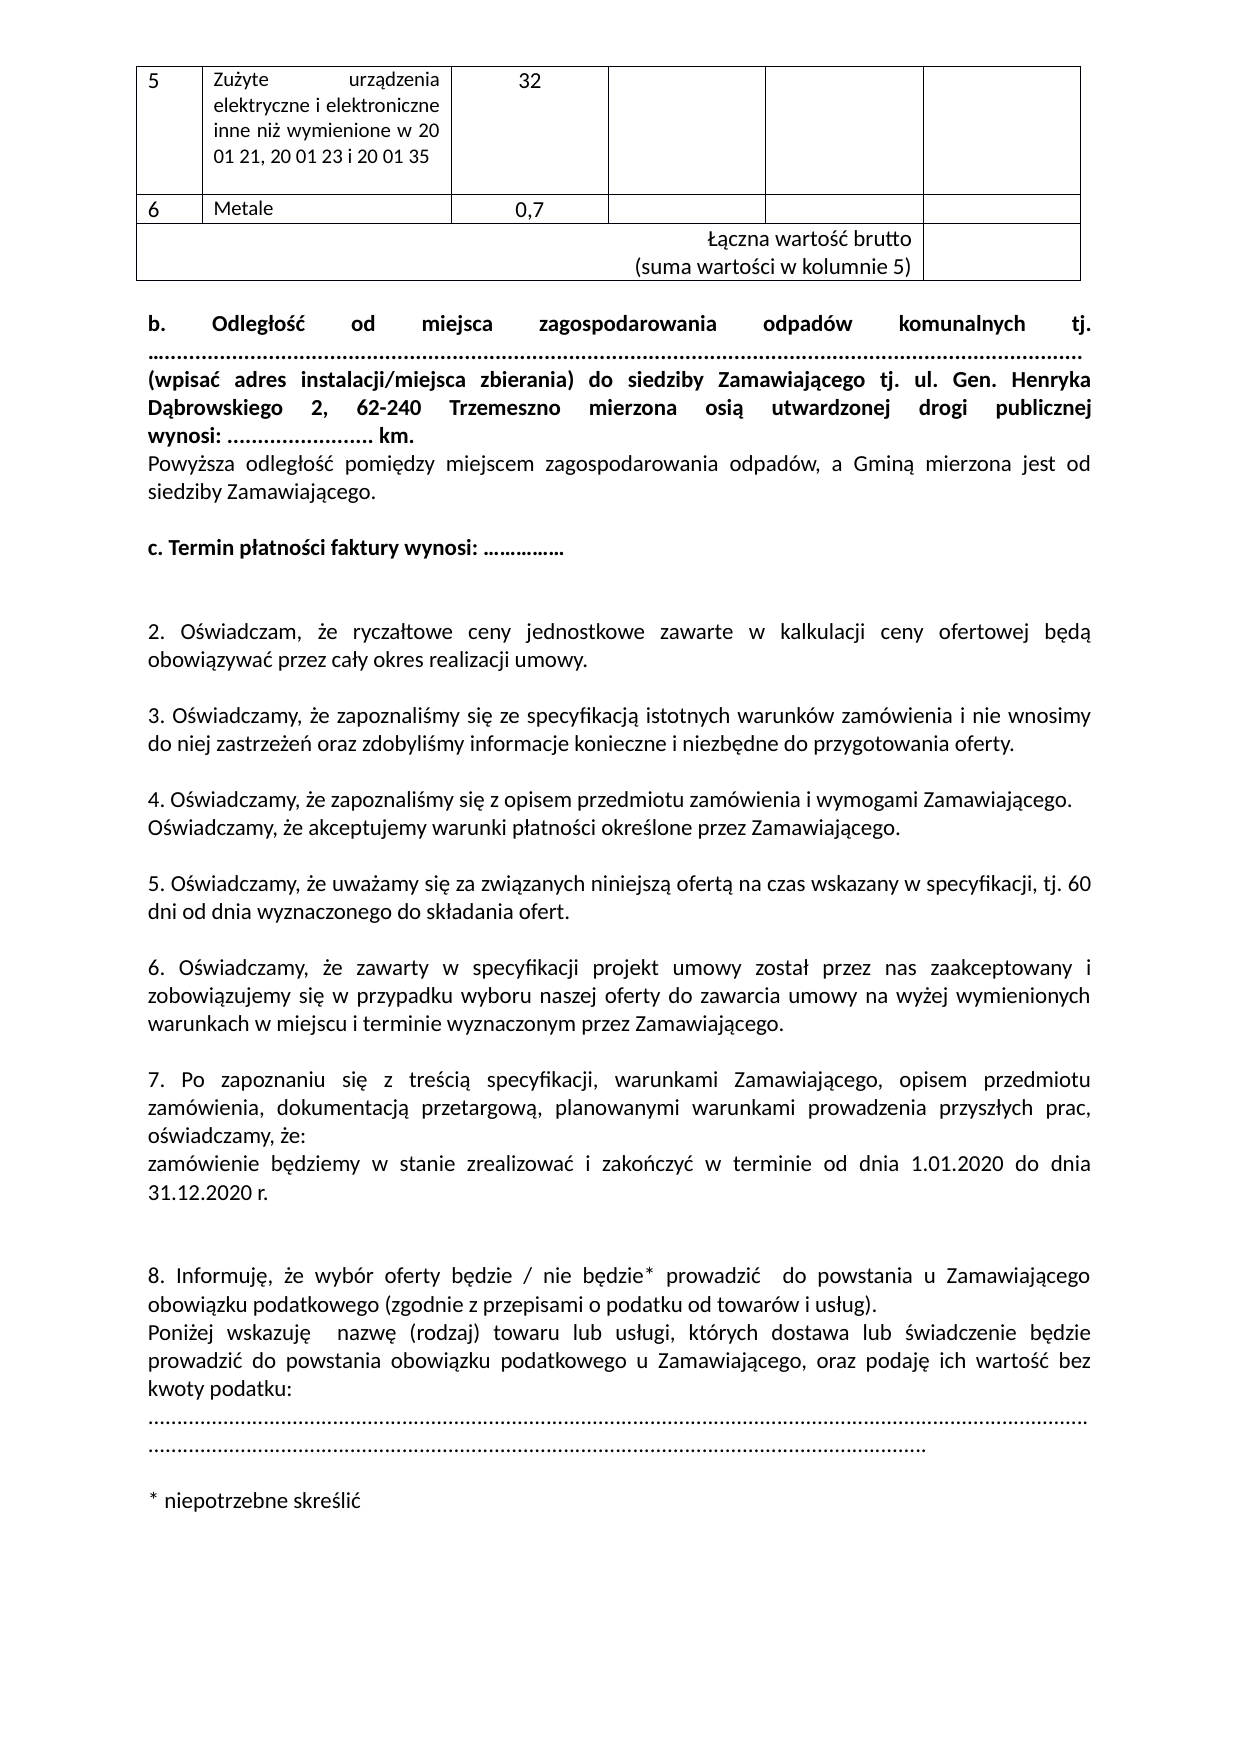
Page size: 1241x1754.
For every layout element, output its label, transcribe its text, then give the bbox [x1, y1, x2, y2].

table_cell 5 [137, 67, 202, 194]
table_cell [924, 195, 1080, 223]
table_cell Zużyte urządzenia elektryczne i elektroniczne inne niż wymienione w 20 01 21, 20 01 23 i 20 01 35 [203, 67, 451, 194]
table_cell [924, 67, 1080, 194]
text Poniżej wskazuję nazwę (rodzaj) towaru lub usługi, których dostawa lub świadczenie będzie prowadzić do powstania obowiązku podatkowego u Zamawiającego, oraz podaję ich wartość bez kwoty podatku: [148, 1318, 1093, 1402]
table_cell Łączna wartość brutto (suma wartości w kolumnie 5) [137, 224, 923, 280]
text Oświadczamy, że akceptujemy warunki płatności określone przez Zamawiającego. [148, 813, 1093, 841]
table_cell 0,7 [452, 195, 608, 223]
text * niepotrzebne skreślić [148, 1486, 1093, 1514]
text 7. Po zapoznaniu się z treścią specyfikacji, warunkami Zamawiającego, opisem przedmiotu zamówienia, dokumentacją przetargową, planowanymi warunkami prowadzenia przyszłych prac, oświadczamy, że: [148, 1066, 1093, 1149]
text 3. Oświadczamy, że zapoznaliśmy się ze specyfikacją istotnych warunków zamówienia i nie wnosimy do niej zastrzeżeń oraz zdobyliśmy informacje konieczne i niezbędne do przygotowania oferty. [148, 701, 1093, 757]
table_cell 6 [137, 195, 202, 223]
text b. Odległość od miejsca zagospodarowania odpadów komunalnych tj. …......................................................................................................................................................(wpisać adres instalacji/miejsca zbierania) do siedziby Zamawiającego tj. ul. Gen. Henryka Dąbrowskiego 2, 62-240 Trzemeszno mierzona osią utwardzonej drogi publicznej wynosi: ........................ km. [148, 309, 1093, 449]
text .......................................................................................................................................................................................................................................................................................................... [148, 1402, 1093, 1458]
text 8. Informuję, że wybór oferty będzie / nie będzie* prowadzić do powstania u Zamawiającego obowiązku podatkowego (zgodnie z przepisami o podatku od towarów i usług). [148, 1262, 1093, 1318]
text Powyższa odległość pomiędzy miejscem zagospodarowania odpadów, a Gminą mierzona jest od siedziby Zamawiającego. [148, 449, 1093, 505]
table_cell 32 [452, 67, 608, 194]
text zamówienie będziemy w stanie zrealizować i zakończyć w terminie od dnia 1.01.2020 do dnia 31.12.2020 r. [148, 1149, 1093, 1206]
table_cell [609, 195, 765, 223]
text 5. Oświadczamy, że uważamy się za związanych niniejszą ofertą na czas wskazany w specyfikacji, tj. 60 dni od dnia wyznaczonego do składania ofert. [148, 869, 1093, 925]
text 4. Oświadczamy, że zapoznaliśmy się z opisem przedmiotu zamówienia i wymogami Zamawiającego. [148, 785, 1093, 813]
text 6. Oświadczamy, że zawarty w specyfikacji projekt umowy został przez nas zaakceptowany i zobowiązujemy się w przypadku wyboru naszej oferty do zawarcia umowy na wyżej wymienionych warunkach w miejscu i terminie wyznaczonym przez Zamawiającego. [148, 953, 1093, 1037]
table_cell [609, 67, 765, 194]
table_cell [924, 224, 1080, 280]
text c. Termin płatności faktury wynosi: …………… [148, 533, 1093, 561]
table_cell [766, 67, 923, 194]
text 2. Oświadczam, że ryczałtowe ceny jednostkowe zawarte w kalkulacji ceny ofertowej będą obowiązywać przez cały okres realizacji umowy. [148, 617, 1093, 673]
table_cell [766, 195, 923, 223]
table_cell Metale [203, 195, 451, 223]
